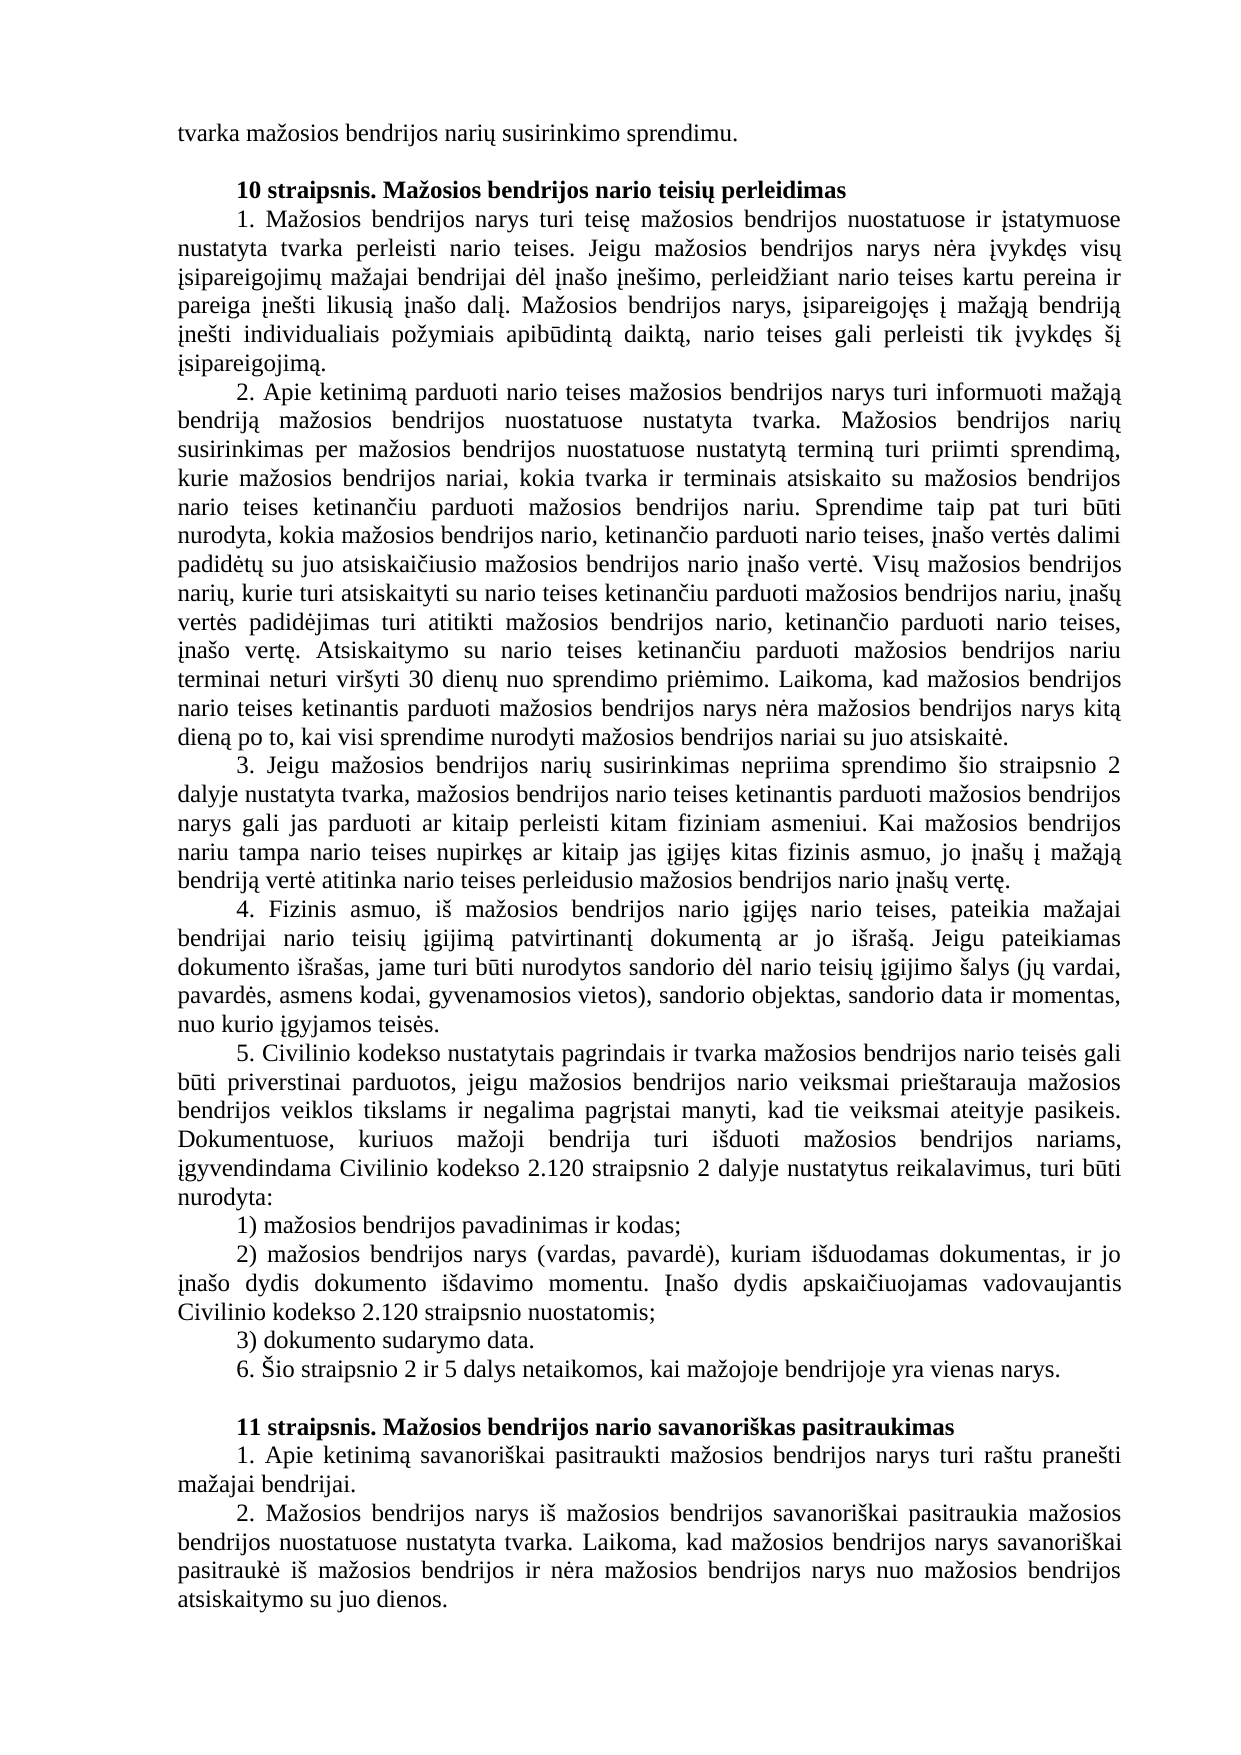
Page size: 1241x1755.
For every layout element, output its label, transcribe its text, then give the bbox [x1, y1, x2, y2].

text 5. Civilinio kodekso nustatytais pagrindais ir tvarka mažosios bendrijos nario teisės gali būti priverstinai parduotos, jeigu mažosios bendrijos nario veiksmai prieštarauja mažosios bendrijos veiklos tikslams ir negalima pagrįstai manyti, kad tie veiksmai ateityje pasikeis. Dokumentuose, kuriuos mažoji bendrija turi išduoti mažosios bendrijos nariams, įgyvendindama Civilinio kodekso 2.120 straipsnio 2 dalyje nustatytus reikalavimus, turi būti nurodyta: [177, 1038, 1122, 1211]
text 6. Šio straipsnio 2 ir 5 dalys netaikomos, kai mažojoje bendrijoje yra vienas narys. [177, 1354, 1122, 1383]
text 11 straipsnis. Mažosios bendrijos nario savanoriškas pasitraukimas [177, 1412, 1122, 1441]
text tvarka mažosios bendrijos narių susirinkimo sprendimu. [177, 118, 1122, 147]
text 3) dokumento sudarymo data. [177, 1326, 1122, 1354]
text 2. Mažosios bendrijos narys iš mažosios bendrijos savanoriškai pasitraukia mažosios bendrijos nuostatuose nustatyta tvarka. Laikoma, kad mažosios bendrijos narys savanoriškai pasitraukė iš mažosios bendrijos ir nėra mažosios bendrijos narys nuo mažosios bendrijos atsiskaitymo su juo dienos. [177, 1498, 1122, 1613]
text 3. Jeigu mažosios bendrijos narių susirinkimas nepriima sprendimo šio straipsnio 2 dalyje nustatyta tvarka, mažosios bendrijos nario teises ketinantis parduoti mažosios bendrijos narys gali jas parduoti ar kitaip perleisti kitam fiziniam asmeniui. Kai mažosios bendrijos nariu tampa nario teises nupirkęs ar kitaip jas įgijęs kitas fizinis asmuo, jo įnašų į mažąją bendriją vertė atitinka nario teises perleidusio mažosios bendrijos nario įnašų vertę. [177, 751, 1122, 894]
text 4. Fizinis asmuo, iš mažosios bendrijos nario įgijęs nario teises, pateikia mažajai bendrijai nario teisių įgijimą patvirtinantį dokumentą ar jo išrašą. Jeigu pateikiamas dokumento išrašas, jame turi būti nurodytos sandorio dėl nario teisių įgijimo šalys (jų vardai, pavardės, asmens kodai, gyvenamosios vietos), sandorio objektas, sandorio data ir momentas, nuo kurio įgyjamos teisės. [177, 894, 1122, 1038]
text 1. Mažosios bendrijos narys turi teisę mažosios bendrijos nuostatuose ir įstatymuose nustatyta tvarka perleisti nario teises. Jeigu mažosios bendrijos narys nėra įvykdęs visų įsipareigojimų mažajai bendrijai dėl įnašo įnešimo, perleidžiant nario teises kartu pereina ir pareiga įnešti likusią įnašo dalį. Mažosios bendrijos narys, įsipareigojęs į mažąją bendriją įnešti individualiais požymiais apibūdintą daiktą, nario teises gali perleisti tik įvykdęs šį įsipareigojimą. [177, 204, 1122, 377]
text 10 straipsnis. Mažosios bendrijos nario teisių perleidimas [177, 176, 1122, 204]
text 2) mažosios bendrijos narys (vardas, pavardė), kuriam išduodamas dokumentas, ir jo įnašo dydis dokumento išdavimo momentu. Įnašo dydis apskaičiuojamas vadovaujantis Civilinio kodekso 2.120 straipsnio nuostatomis; [177, 1239, 1122, 1326]
text 2. Apie ketinimą parduoti nario teises mažosios bendrijos narys turi informuoti mažąją bendriją mažosios bendrijos nuostatuose nustatyta tvarka. Mažosios bendrijos narių susirinkimas per mažosios bendrijos nuostatuose nustatytą terminą turi priimti sprendimą, kurie mažosios bendrijos nariai, kokia tvarka ir terminais atsiskaito su mažosios bendrijos nario teises ketinančiu parduoti mažosios bendrijos nariu. Sprendime taip pat turi būti nurodyta, kokia mažosios bendrijos nario, ketinančio parduoti nario teises, įnašo vertės dalimi padidėtų su juo atsiskaičiusio mažosios bendrijos nario įnašo vertė. Visų mažosios bendrijos narių, kurie turi atsiskaityti su nario teises ketinančiu parduoti mažosios bendrijos nariu, įnašų vertės padidėjimas turi atitikti mažosios bendrijos nario, ketinančio parduoti nario teises, įnašo vertę. Atsiskaitymo su nario teises ketinančiu parduoti mažosios bendrijos nariu terminai neturi viršyti 30 dienų nuo sprendimo priėmimo. Laikoma, kad mažosios bendrijos nario teises ketinantis parduoti mažosios bendrijos narys nėra mažosios bendrijos narys kitą dieną po to, kai visi sprendime nurodyti mažosios bendrijos nariai su juo atsiskaitė. [177, 377, 1122, 751]
text 1) mažosios bendrijos pavadinimas ir kodas; [177, 1211, 1122, 1239]
text 1. Apie ketinimą savanoriškai pasitraukti mažosios bendrijos narys turi raštu pranešti mažajai bendrijai. [177, 1441, 1122, 1498]
